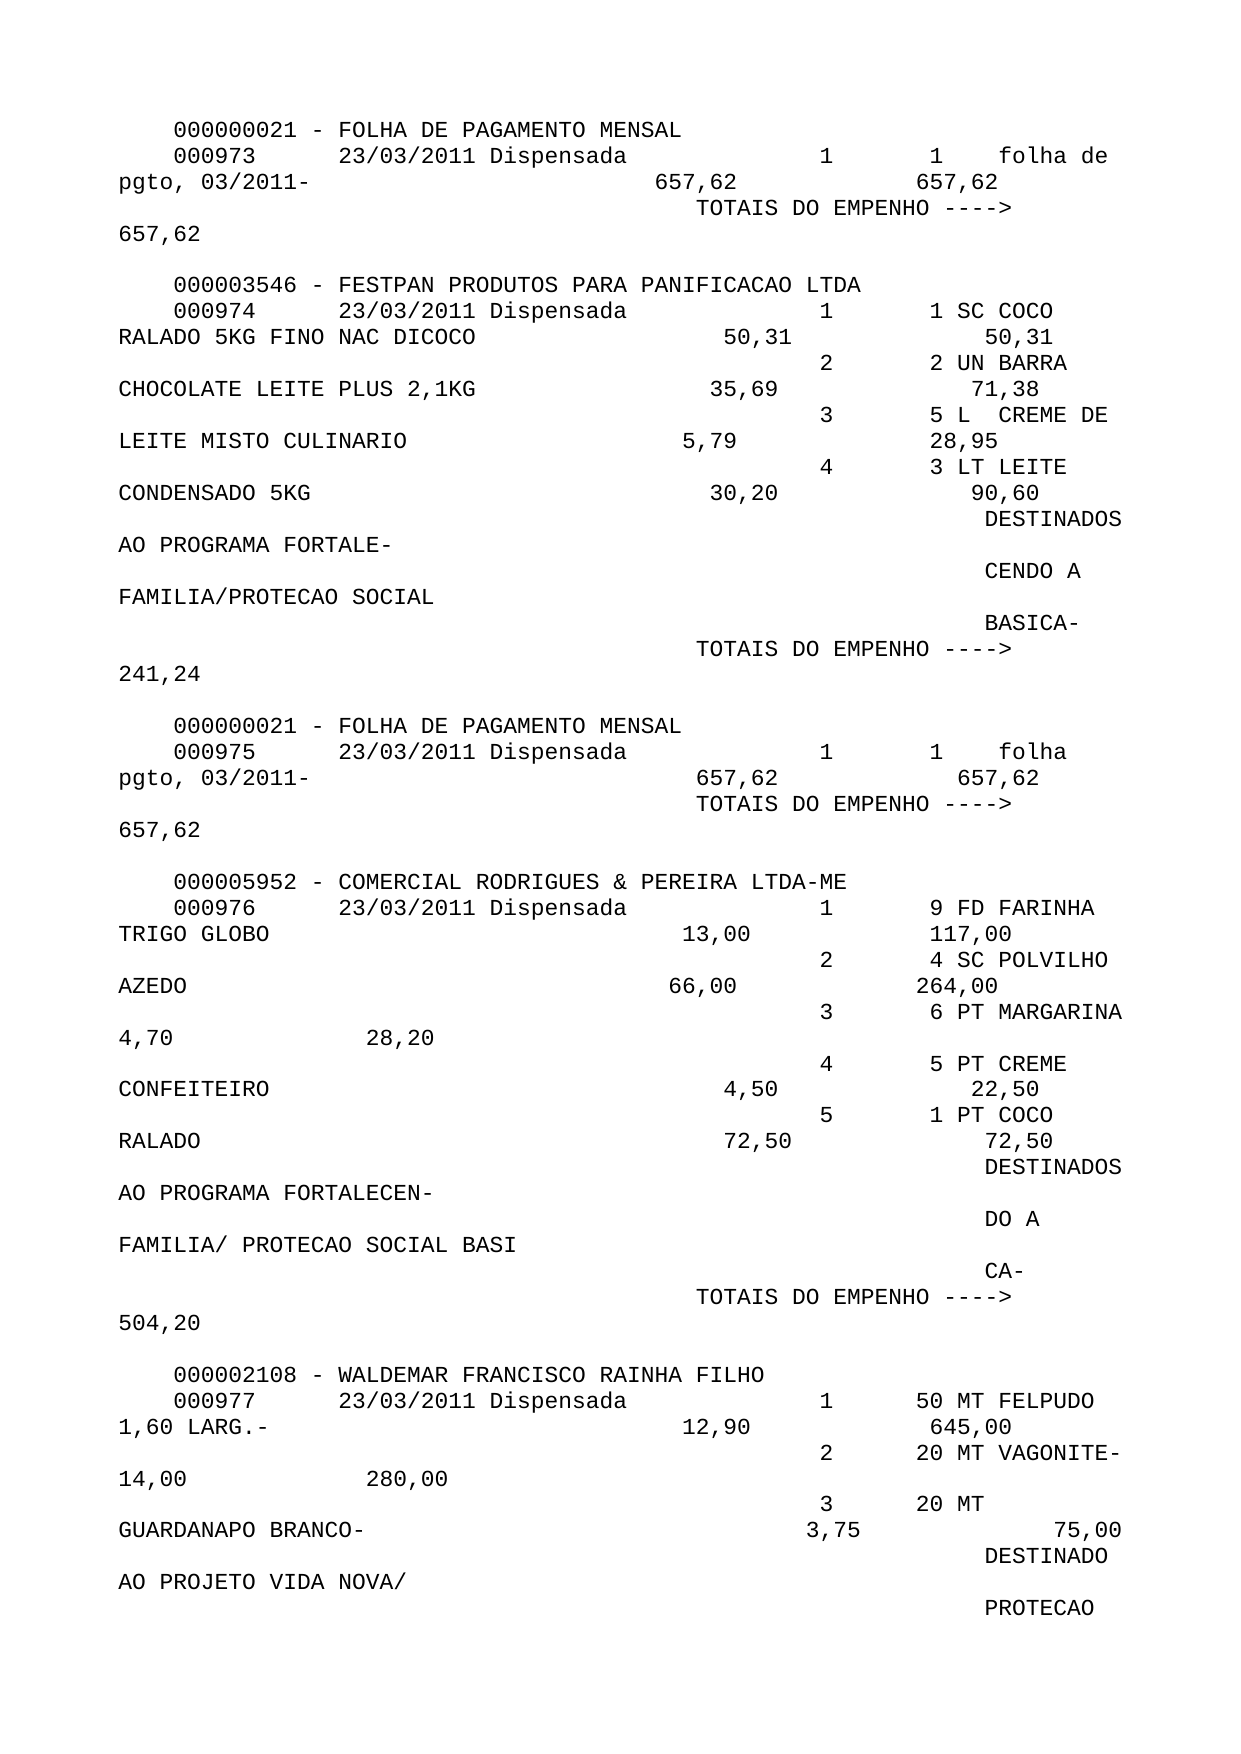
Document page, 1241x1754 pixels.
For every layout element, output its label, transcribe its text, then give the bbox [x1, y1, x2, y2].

text 3 6 PT MARGARINA 4,70 28,20 [118, 1000, 1122, 1052]
text 2 2 UN BARRA CHOCOLATE LEITE PLUS 2,1KG 35,69 71,38 [118, 352, 1122, 403]
text 000977 23/03/2011 Dispensada 1 50 MT FELPUDO 1,60 LARG.- 12,90 645,00 [118, 1389, 1122, 1441]
text 2 4 SC POLVILHO AZEDO 66,00 264,00 [118, 948, 1122, 1000]
text CA- [118, 1259, 1122, 1285]
text TOTAIS DO EMPENHO ----> 241,24 [118, 637, 1122, 689]
text DESTINADO AO PROJETO VIDA NOVA/ [118, 1545, 1122, 1597]
text CENDO A FAMILIA/PROTECAO SOCIAL [118, 559, 1122, 611]
text BASICA- [118, 611, 1122, 637]
text 000976 23/03/2011 Dispensada 1 9 FD FARINHA TRIGO GLOBO 13,00 117,00 [118, 896, 1122, 948]
text 000000021 - FOLHA DE PAGAMENTO MENSAL [118, 118, 1122, 144]
text 3 5 L CREME DE LEITE MISTO CULINARIO 5,79 28,95 [118, 403, 1122, 455]
text 2 20 MT VAGONITE- 14,00 280,00 [118, 1441, 1122, 1493]
text DESTINADOS AO PROGRAMA FORTALE- [118, 507, 1122, 559]
text 000973 23/03/2011 Dispensada 1 1 folha de pgto, 03/2011- 657,62 657,62 [118, 144, 1122, 196]
text 000005952 - COMERCIAL RODRIGUES & PEREIRA LTDA-ME [118, 870, 1122, 896]
text 000974 23/03/2011 Dispensada 1 1 SC COCO RALADO 5KG FINO NAC DICOCO 50,31 50,31 [118, 300, 1122, 352]
text TOTAIS DO EMPENHO ----> 657,62 [118, 196, 1122, 248]
text DO A FAMILIA/ PROTECAO SOCIAL BASI [118, 1207, 1122, 1259]
text DESTINADOS AO PROGRAMA FORTALECEN- [118, 1156, 1122, 1207]
text 000000021 - FOLHA DE PAGAMENTO MENSAL [118, 715, 1122, 741]
text TOTAIS DO EMPENHO ----> 657,62 [118, 792, 1122, 844]
text PROTECAO [118, 1597, 1122, 1622]
text 3 20 MT GUARDANAPO BRANCO- 3,75 75,00 [118, 1493, 1122, 1545]
text 4 5 PT CREME CONFEITEIRO 4,50 22,50 [118, 1052, 1122, 1104]
text 000975 23/03/2011 Dispensada 1 1 folha pgto, 03/2011- 657,62 657,62 [118, 741, 1122, 792]
text 5 1 PT COCO RALADO 72,50 72,50 [118, 1104, 1122, 1156]
text 4 3 LT LEITE CONDENSADO 5KG 30,20 90,60 [118, 455, 1122, 507]
text TOTAIS DO EMPENHO ----> 504,20 [118, 1285, 1122, 1337]
text 000002108 - WALDEMAR FRANCISCO RAINHA FILHO [118, 1363, 1122, 1389]
text 000003546 - FESTPAN PRODUTOS PARA PANIFICACAO LTDA [118, 274, 1122, 300]
